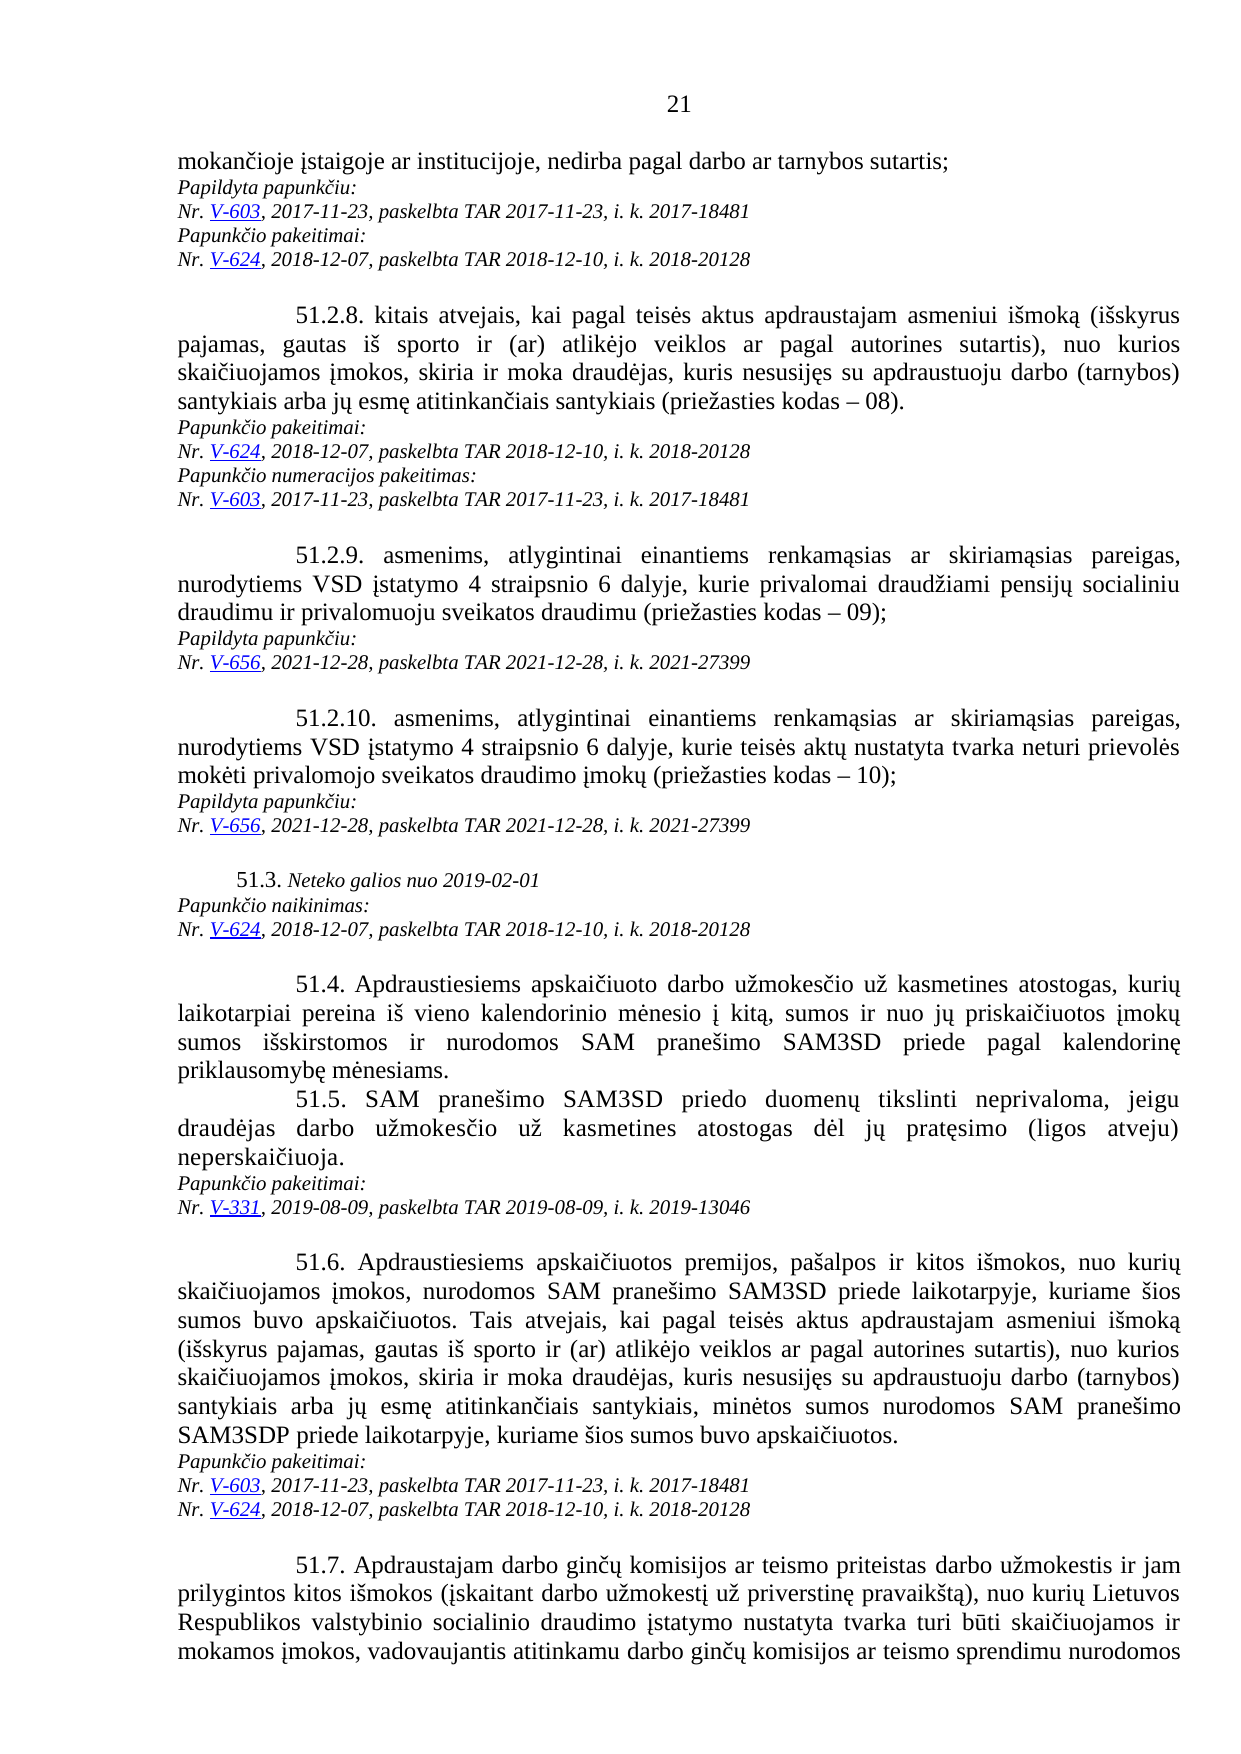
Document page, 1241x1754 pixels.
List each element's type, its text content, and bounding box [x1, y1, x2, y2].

text Papildyta papunkčiu: [177, 175, 1181, 199]
text Nr. V-624, 2018-12-07, paskelbta TAR 2018-12-10, i. k. 2018-20128 [177, 439, 1181, 463]
text Nr. V-603, 2017-11-23, paskelbta TAR 2017-11-23, i. k. 2017-18481 [177, 487, 1181, 511]
text Nr. V-656, 2021-12-28, paskelbta TAR 2021-12-28, i. k. 2021-27399 [177, 650, 1181, 674]
text Nr. V-603, 2017-11-23, paskelbta TAR 2017-11-23, i. k. 2017-18481 [177, 199, 1181, 223]
text Papunkčio pakeitimai: [177, 1449, 1181, 1473]
text Nr. V-624, 2018-12-07, paskelbta TAR 2018-12-10, i. k. 2018-20128 [177, 1497, 1181, 1521]
text Papunkčio numeracijos pakeitimas: [177, 463, 1181, 487]
text 51.3. Neteko galios nuo 2019-02-01 [177, 866, 1181, 892]
text Papildyta papunkčiu: [177, 626, 1181, 650]
text 51.5. SAM pranešimo SAM3SD priedo duomenų tikslinti neprivaloma, jeigu draudėjas darbo užmokesčio už kasmetines atostogas dėl jų pratęsimo (ligos atveju) neperskaičiuoja. [177, 1084, 1181, 1171]
text Papunkčio pakeitimai: [177, 1171, 1181, 1195]
text Nr. V-624, 2018-12-07, paskelbta TAR 2018-12-10, i. k. 2018-20128 [177, 917, 1181, 941]
text 51.6. Apdraustiesiems apskaičiuotos premijos, pašalpos ir kitos išmokos, nuo kurių skaičiuojamos įmokos, nurodomos SAM pranešimo SAM3SD priede laikotarpyje, kuriame šios sumos buvo apskaičiuotos. Tais atvejais, kai pagal teisės aktus apdraustajam asmeniui išmoką (išskyrus pajamas, gautas iš sporto ir (ar) atlikėjo veiklos ar pagal autorines sutartis), nuo kurios skaičiuojamos įmokos, skiria ir moka draudėjas, kuris nesusijęs su apdraustuoju darbo (tarnybos) santykiais arba jų esmę atitinkančiais santykiais, minėtos sumos nurodomos SAM pranešimo SAM3SDP priede laikotarpyje, kuriame šios sumos buvo apskaičiuotos. [177, 1247, 1181, 1449]
text 51.2.9. asmenims, atlygintinai einantiems renkamąsias ar skiriamąsias pareigas, nurodytiems VSD įstatymo 4 straipsnio 6 dalyje, kurie privalomai draudžiami pensijų socialiniu draudimu ir privalomuoju sveikatos draudimu (priežasties kodas – 09); [177, 540, 1181, 626]
text mokančioje įstaigoje ar institucijoje, nedirba pagal darbo ar tarnybos sutartis; [177, 146, 1181, 175]
text Papunkčio pakeitimai: [177, 415, 1181, 439]
text Papunkčio naikinimas: [177, 892, 1181, 917]
text Nr. V-624, 2018-12-07, paskelbta TAR 2018-12-10, i. k. 2018-20128 [177, 247, 1181, 271]
text 51.2.8. kitais atvejais, kai pagal teisės aktus apdraustajam asmeniui išmoką (išskyrus pajamas, gautas iš sporto ir (ar) atlikėjo veiklos ar pagal autorines sutartis), nuo kurios skaičiuojamos įmokos, skiria ir moka draudėjas, kuris nesusijęs su apdraustuoju darbo (tarnybos) santykiais arba jų esmę atitinkančiais santykiais (priežasties kodas – 08). [177, 300, 1181, 415]
text Nr. V-603, 2017-11-23, paskelbta TAR 2017-11-23, i. k. 2017-18481 [177, 1473, 1181, 1497]
text Papildyta papunkčiu: [177, 789, 1181, 813]
text 51.4. Apdraustiesiems apskaičiuoto darbo užmokesčio už kasmetines atostogas, kurių laikotarpiai pereina iš vieno kalendorinio mėnesio į kitą, sumos ir nuo jų priskaičiuotos įmokų sumos išskirstomos ir nurodomos SAM pranešimo SAM3SD priede pagal kalendorinę priklausomybę mėnesiams. [177, 969, 1181, 1084]
text 51.2.10. asmenims, atlygintinai einantiems renkamąsias ar skiriamąsias pareigas, nurodytiems VSD įstatymo 4 straipsnio 6 dalyje, kurie teisės aktų nustatyta tvarka neturi prievolės mokėti privalomojo sveikatos draudimo įmokų (priežasties kodas – 10); [177, 703, 1181, 789]
text Papunkčio pakeitimai: [177, 223, 1181, 247]
text 51.7. Apdraustajam darbo ginčų komisijos ar teismo priteistas darbo užmokestis ir jam prilygintos kitos išmokos (įskaitant darbo užmokestį už priverstinę pravaikštą), nuo kurių Lietuvos Respublikos valstybinio socialinio draudimo įstatymo nustatyta tvarka turi būti skaičiuojamos ir mokamos įmokos, vadovaujantis atitinkamu darbo ginčų komisijos ar teismo sprendimu nurodomos [177, 1550, 1181, 1665]
text Nr. V-331, 2019-08-09, paskelbta TAR 2019-08-09, i. k. 2019-13046 [177, 1195, 1181, 1219]
text Nr. V-656, 2021-12-28, paskelbta TAR 2021-12-28, i. k. 2021-27399 [177, 813, 1181, 837]
